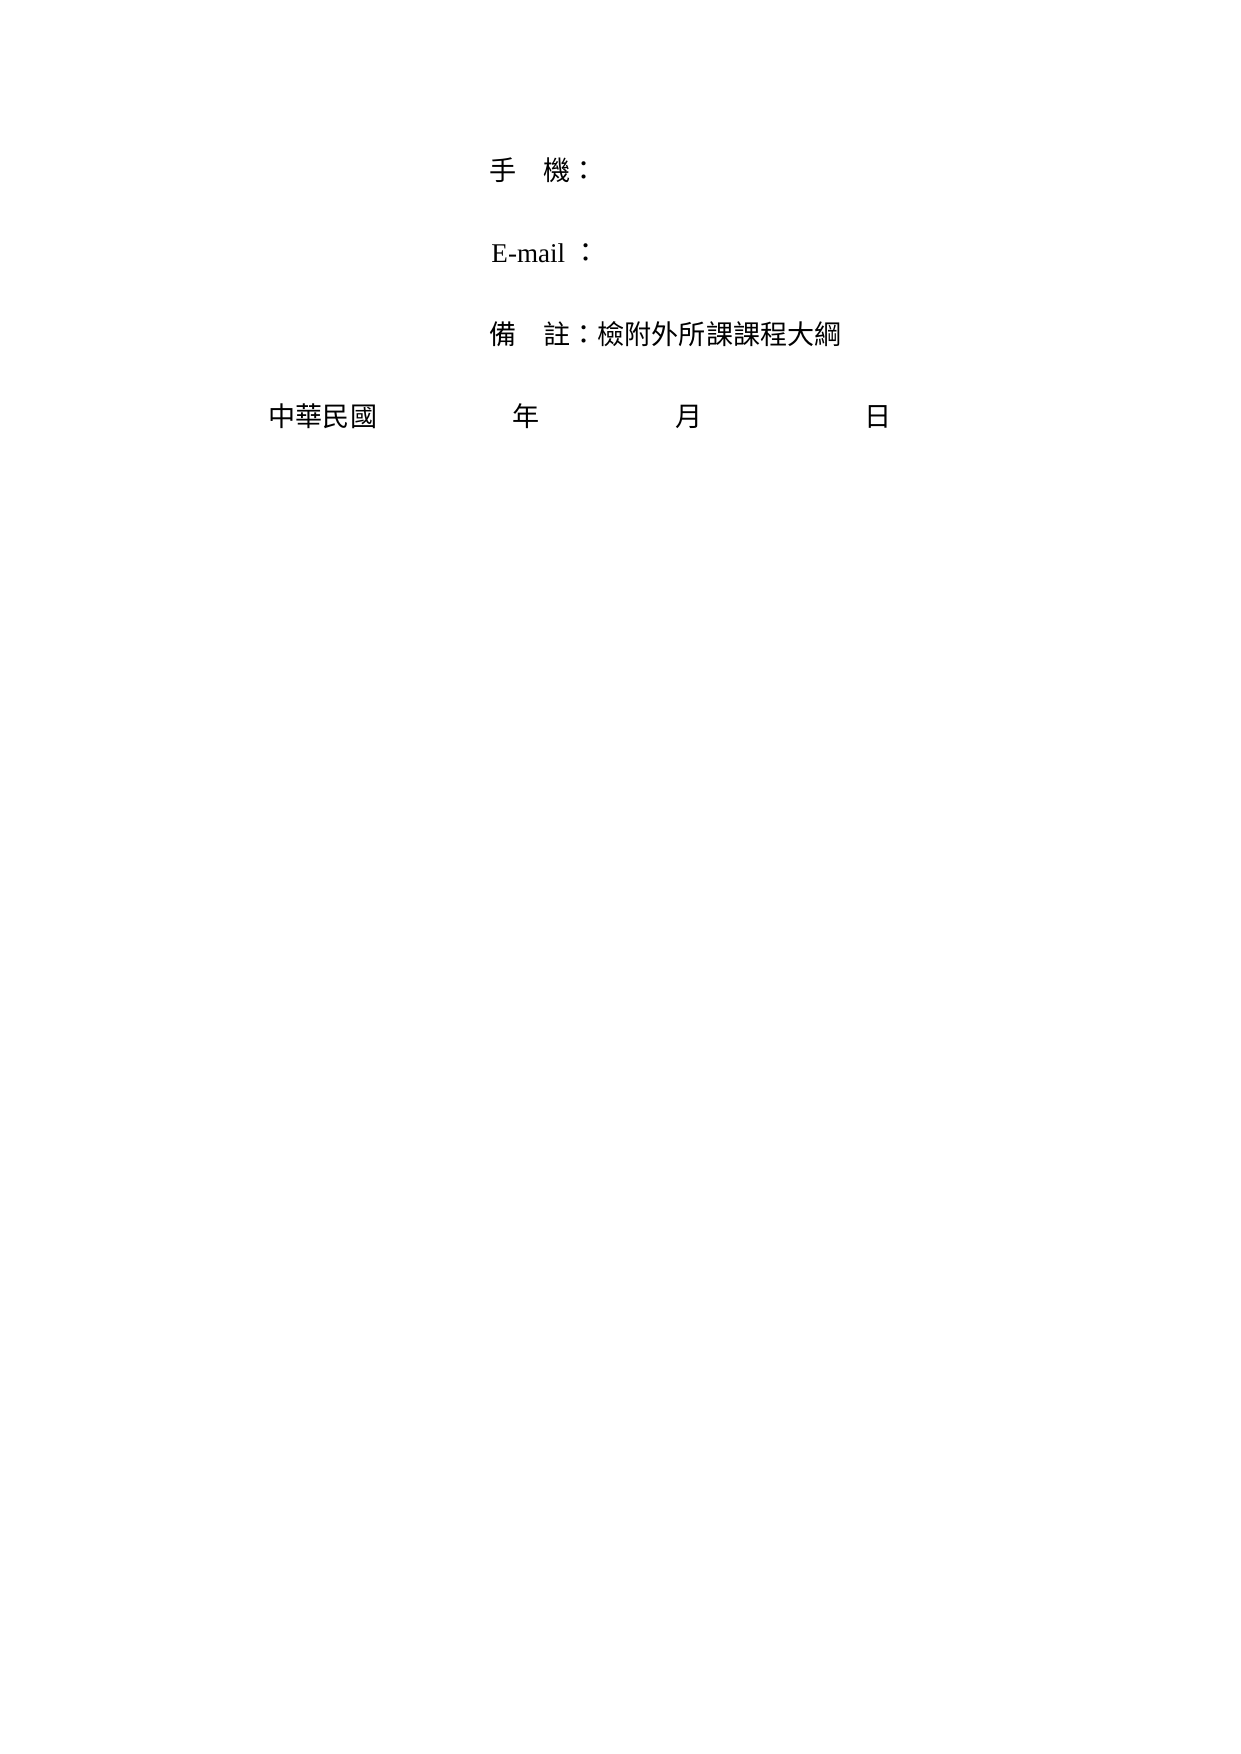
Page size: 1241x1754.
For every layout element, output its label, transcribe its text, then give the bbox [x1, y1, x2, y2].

text 手 機： [438, 127, 1053, 189]
text 中華民國 年 月 日 [187, 373, 1053, 436]
text E-mail ： [187, 209, 1053, 272]
text 備 註：檢附外所課課程大綱 [438, 291, 1053, 354]
